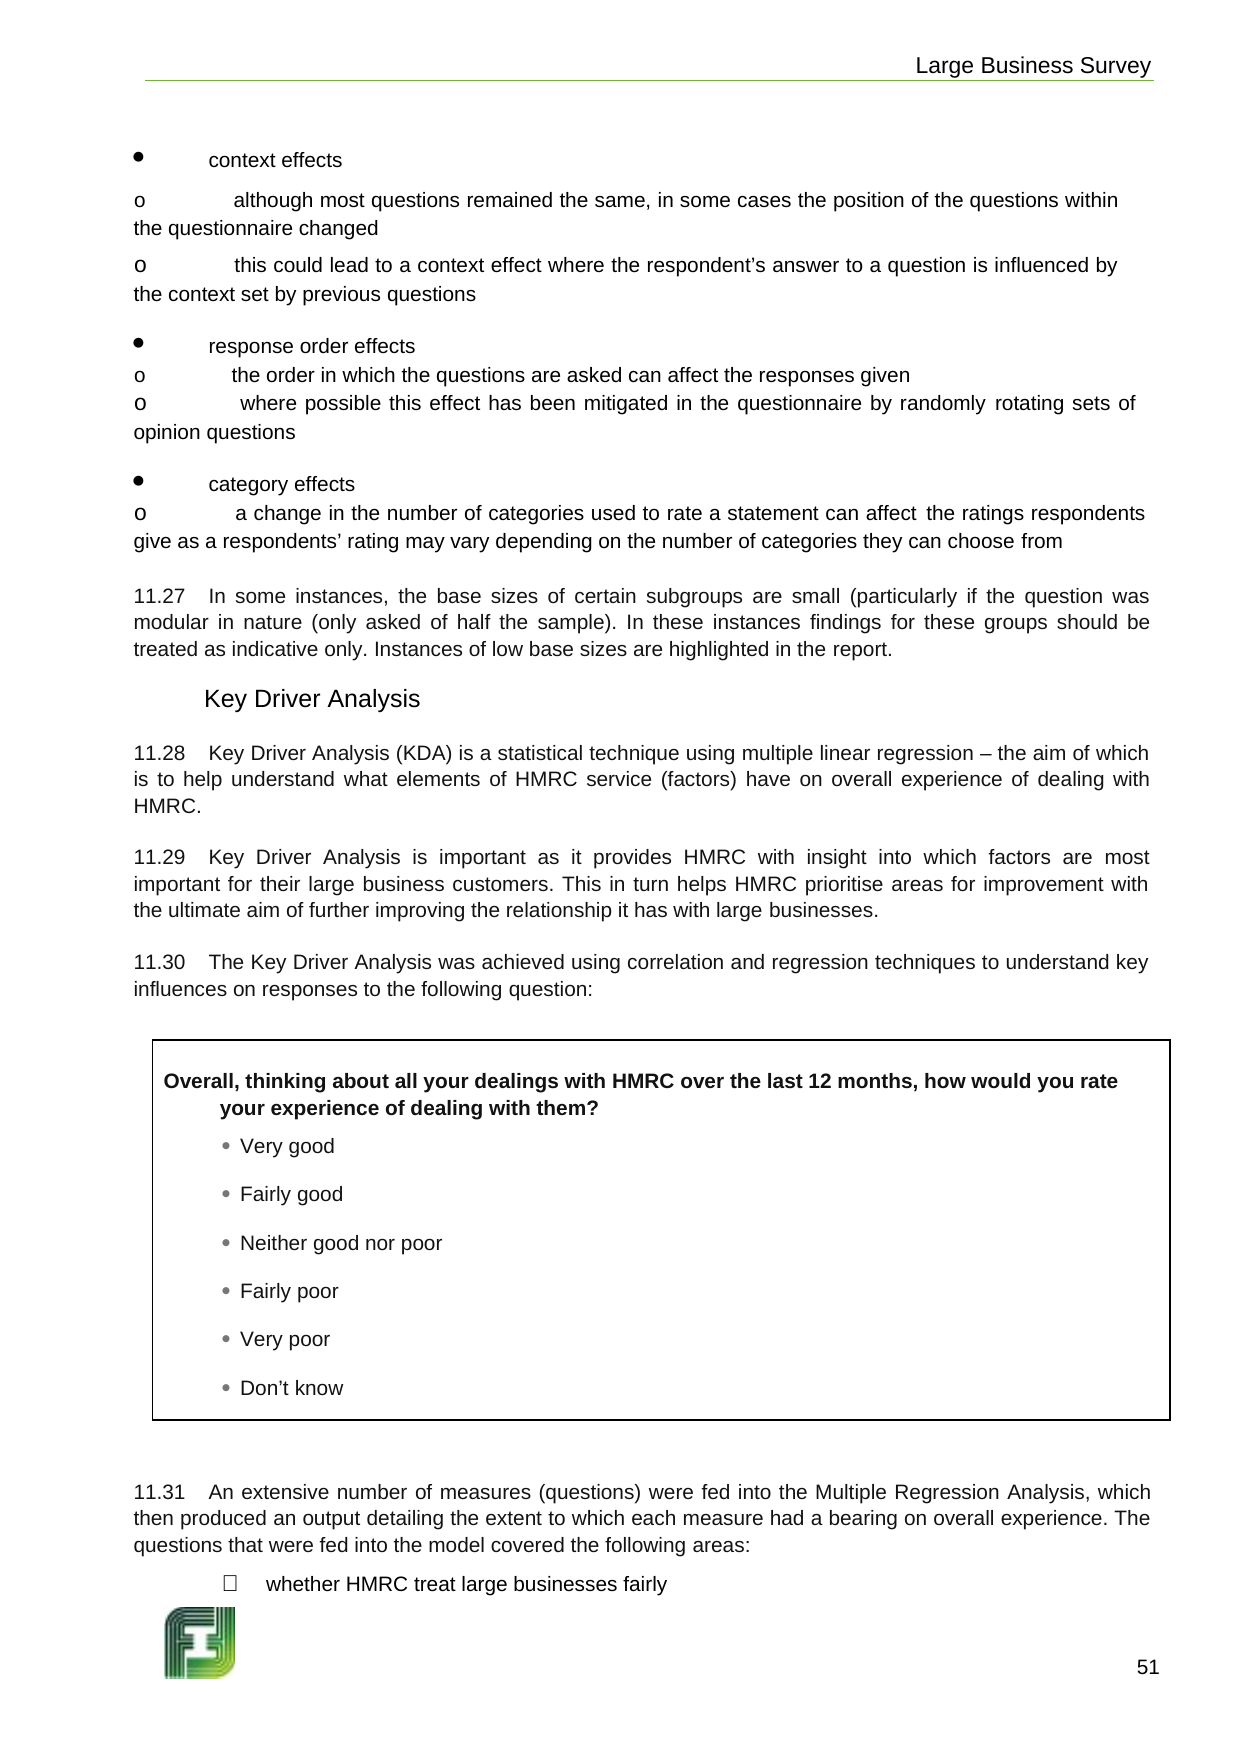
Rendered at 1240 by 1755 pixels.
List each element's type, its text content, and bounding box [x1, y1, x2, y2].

list response order effects [133, 333, 1136, 360]
list where possible this effect has been mitigated in the questionnaire by randomly rotating sets of opinion questions [133, 391, 1136, 443]
list a change in the number of categories used to rate a statement can affect the ratings respondents give as a respondents’ rating may vary depending on the number of categories they can choose from [133, 500, 1146, 553]
list context effects [133, 148, 1119, 174]
list Very good [222, 1134, 1169, 1158]
list Neither good nor poor [222, 1231, 1169, 1255]
list In some instances, the base sizes of certain subgroups are small (particularly if the question was modular in nature (only asked of half the sample). In these instances findings for these groups should be treated as indicative only. Instances of low base sizes are highlighted in the report. [133, 583, 1151, 661]
list An extensive number of measures (questions) were fed into the Multiple Regression Analysis, which then produced an output detailing the extent to which each measure had a bearing on overall experience. The questions that were fed into the model covered the following areas: [133, 1480, 1151, 1557]
list this could lead to a context effect where the respondent’s answer to a question is influenced by the context set by previous questions [133, 252, 1119, 305]
list Don’t know [222, 1376, 1169, 1399]
list whether HMRC treat large businesses fairly [221, 1570, 1208, 1596]
list Fairly poor [222, 1279, 1169, 1303]
list the order in which the questions are asked can affect the responses given [133, 362, 1136, 388]
list The Key Driver Analysis was achieved using correlation and regression techniques to understand key influences on responses to the following question: [133, 950, 1150, 1001]
text Overall, thinking about all your dealings with HMRC over the last 12 months, how would you rate your experience of dealing with them? [163, 1069, 1161, 1120]
list Key Driver Analysis (KDA) is a statistical technique using multiple linear regression – the aim of which is to help understand what elements of HMRC service (factors) have on overall experience of dealing with HMRC. [133, 740, 1151, 817]
list Very poor [222, 1327, 1169, 1351]
list category effects [133, 471, 1146, 498]
list Key Driver Analysis is important as it provides HMRC with insight into which factors are most important for their large business customers. This in turn helps HMRC prioritise areas for improvement with the ultimate aim of further improving the relationship it has with large businesses. [133, 845, 1151, 922]
subtitle Key Driver Analysis [204, 684, 1208, 713]
list Fairly good [222, 1182, 1169, 1206]
list although most questions remained the same, in some cases the position of the questions within the questionnaire changed [133, 187, 1119, 239]
